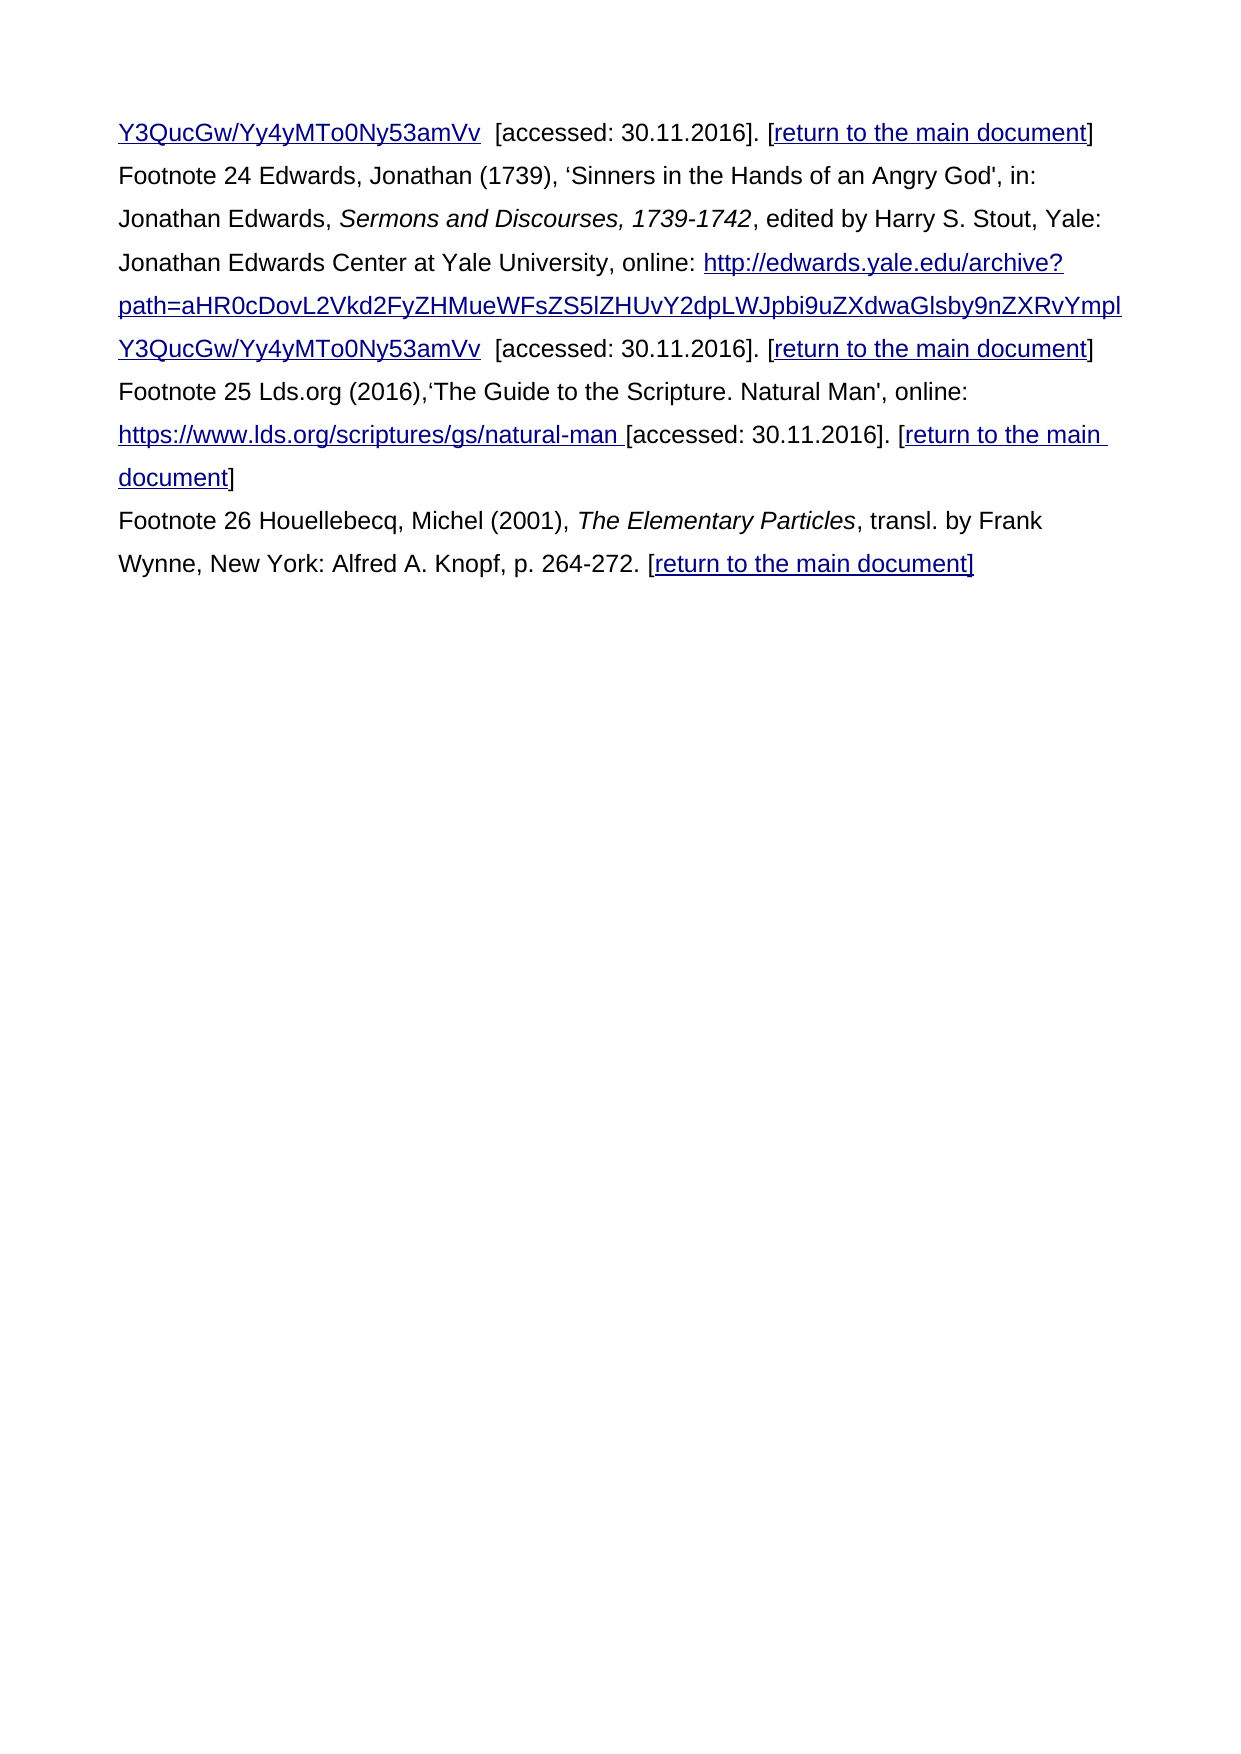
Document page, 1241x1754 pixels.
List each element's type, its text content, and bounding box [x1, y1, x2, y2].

text Footnote 26 Houellebecq, Michel (2001), The Elementary Particles, transl. by Frank Wynne, New York: Alfred A. Knopf, p. 264-272. [return to the main document] [118, 506, 1122, 578]
text Y3QucGw/Yy4yMTo0Ny53amVv [accessed: 30.11.2016]. [return to the main document] [118, 118, 1122, 147]
text Footnote 25 Lds.org (2016),‘The Guide to the Scripture. Natural Man', online: https://www.lds.org/scriptures/gs/natural-man [accessed: 30.11.2016]. [return to the main document] [118, 377, 1122, 492]
text Y3QucGw/Yy4yMTo0Ny53amVv [accessed: 30.11.2016]. [return to the main document] [118, 317, 1122, 362]
text Footnote 24 Edwards, Jonathan (1739), ‘Sinners in the Hands of an Angry God', in: Jonathan Edwards, Sermons and Discourses, 1739-1742, edited by Harry S. Stout, Yale: Jonathan Edwards Center at Yale University, online: http://edwards.yale.edu/archive?path=aHR0cDovL2Vkd2FyZHMueWFsZS5lZHUvY2dpLWJpbi9uZXdwaGlsby9nZXRvYmpl [118, 161, 1122, 316]
